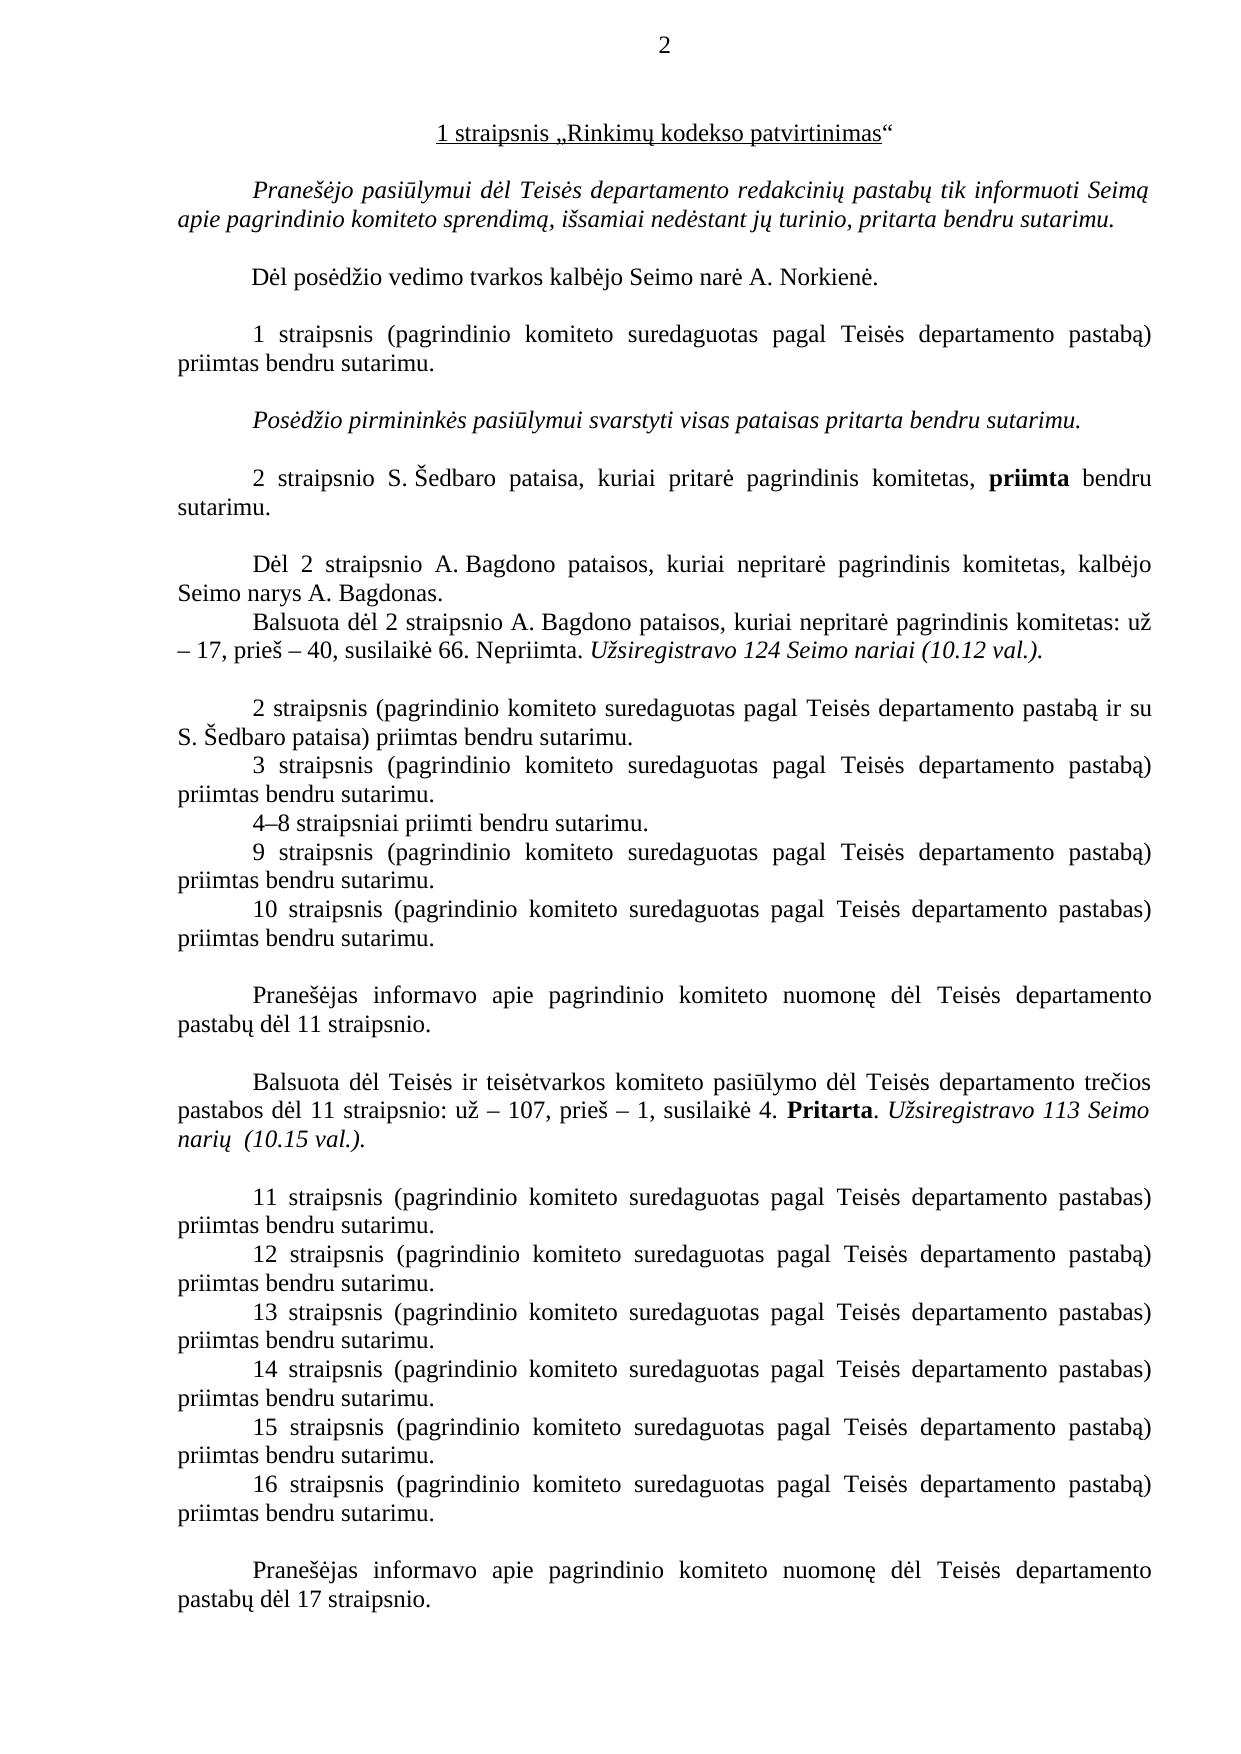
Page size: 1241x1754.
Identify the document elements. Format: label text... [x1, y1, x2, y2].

text 14 straipsnis (pagrindinio komiteto suredaguotas pagal Teisės departamento pastabas) priimtas bendru sutarimu. [177, 1354, 1152, 1412]
text 12 straipsnis (pagrindinio komiteto suredaguotas pagal Teisės departamento pastabą) priimtas bendru sutarimu. [177, 1239, 1152, 1297]
text Balsuota dėl 2 straipsnio A. Bagdono pataisos, kuriai nepritarė pagrindinis komitetas: už – 17, prieš – 40, susilaikė 66. Nepriimta. Užsiregistravo 124 Seimo nariai (10.12 val.). [177, 607, 1152, 664]
text 1 straipsnis (pagrindinio komiteto suredaguotas pagal Teisės departamento pastabą) priimtas bendru sutarimu. [177, 319, 1152, 377]
text 2 straipsnis (pagrindinio komiteto suredaguotas pagal Teisės departamento pastabą ir su S. Šedbaro pataisa) priimtas bendru sutarimu. [177, 693, 1152, 751]
text 16 straipsnis (pagrindinio komiteto suredaguotas pagal Teisės departamento pastabą) priimtas bendru sutarimu. [177, 1469, 1152, 1527]
text 4–8 straipsniai priimti bendru sutarimu. [177, 808, 1152, 837]
text 11 straipsnis (pagrindinio komiteto suredaguotas pagal Teisės departamento pastabas) priimtas bendru sutarimu. [177, 1182, 1152, 1239]
text 1 straipsnis „Rinkimų kodekso patvirtinimas“ [177, 118, 1152, 147]
text 15 straipsnis (pagrindinio komiteto suredaguotas pagal Teisės departamento pastabą) priimtas bendru sutarimu. [177, 1412, 1152, 1469]
text 9 straipsnis (pagrindinio komiteto suredaguotas pagal Teisės departamento pastabą) priimtas bendru sutarimu. [177, 837, 1152, 894]
text Dėl 2 straipsnio A. Bagdono pataisos, kuriai nepritarė pagrindinis komitetas, kalbėjo Seimo narys A. Bagdonas. [177, 549, 1152, 607]
text Pranešėjas informavo apie pagrindinio komiteto nuomonę dėl Teisės departamento pastabų dėl 17 straipsnio. [177, 1556, 1152, 1613]
text 10 straipsnis (pagrindinio komiteto suredaguotas pagal Teisės departamento pastabas) priimtas bendru sutarimu. [177, 894, 1152, 952]
text Posėdžio pirmininkės pasiūlymui svarstyti visas pataisas pritarta bendru sutarimu. [177, 406, 1152, 434]
text Balsuota dėl Teisės ir teisėtvarkos komiteto pasiūlymo dėl Teisės departamento trečios pastabos dėl 11 straipsnio: už – 107, prieš – 1, susilaikė 4. Pritarta. Užsiregistravo 113 Seimo narių (10.15 val.). [177, 1067, 1152, 1153]
text 13 straipsnis (pagrindinio komiteto suredaguotas pagal Teisės departamento pastabas) priimtas bendru sutarimu. [177, 1297, 1152, 1354]
text Dėl posėdžio vedimo tvarkos kalbėjo Seimo narė A. Norkienė. [177, 262, 1152, 291]
text Pranešėjas informavo apie pagrindinio komiteto nuomonę dėl Teisės departamento pastabų dėl 11 straipsnio. [177, 981, 1152, 1038]
text 2 straipsnio S. Šedbaro pataisa, kuriai pritarė pagrindinis komitetas, priimta bendru sutarimu. [177, 463, 1152, 521]
text 3 straipsnis (pagrindinio komiteto suredaguotas pagal Teisės departamento pastabą) priimtas bendru sutarimu. [177, 751, 1152, 808]
text Pranešėjo pasiūlymui dėl Teisės departamento redakcinių pastabų tik informuoti Seimą apie pagrindinio komiteto sprendimą, išsamiai nedėstant jų turinio, pritarta bendru sutarimu. [177, 176, 1152, 233]
